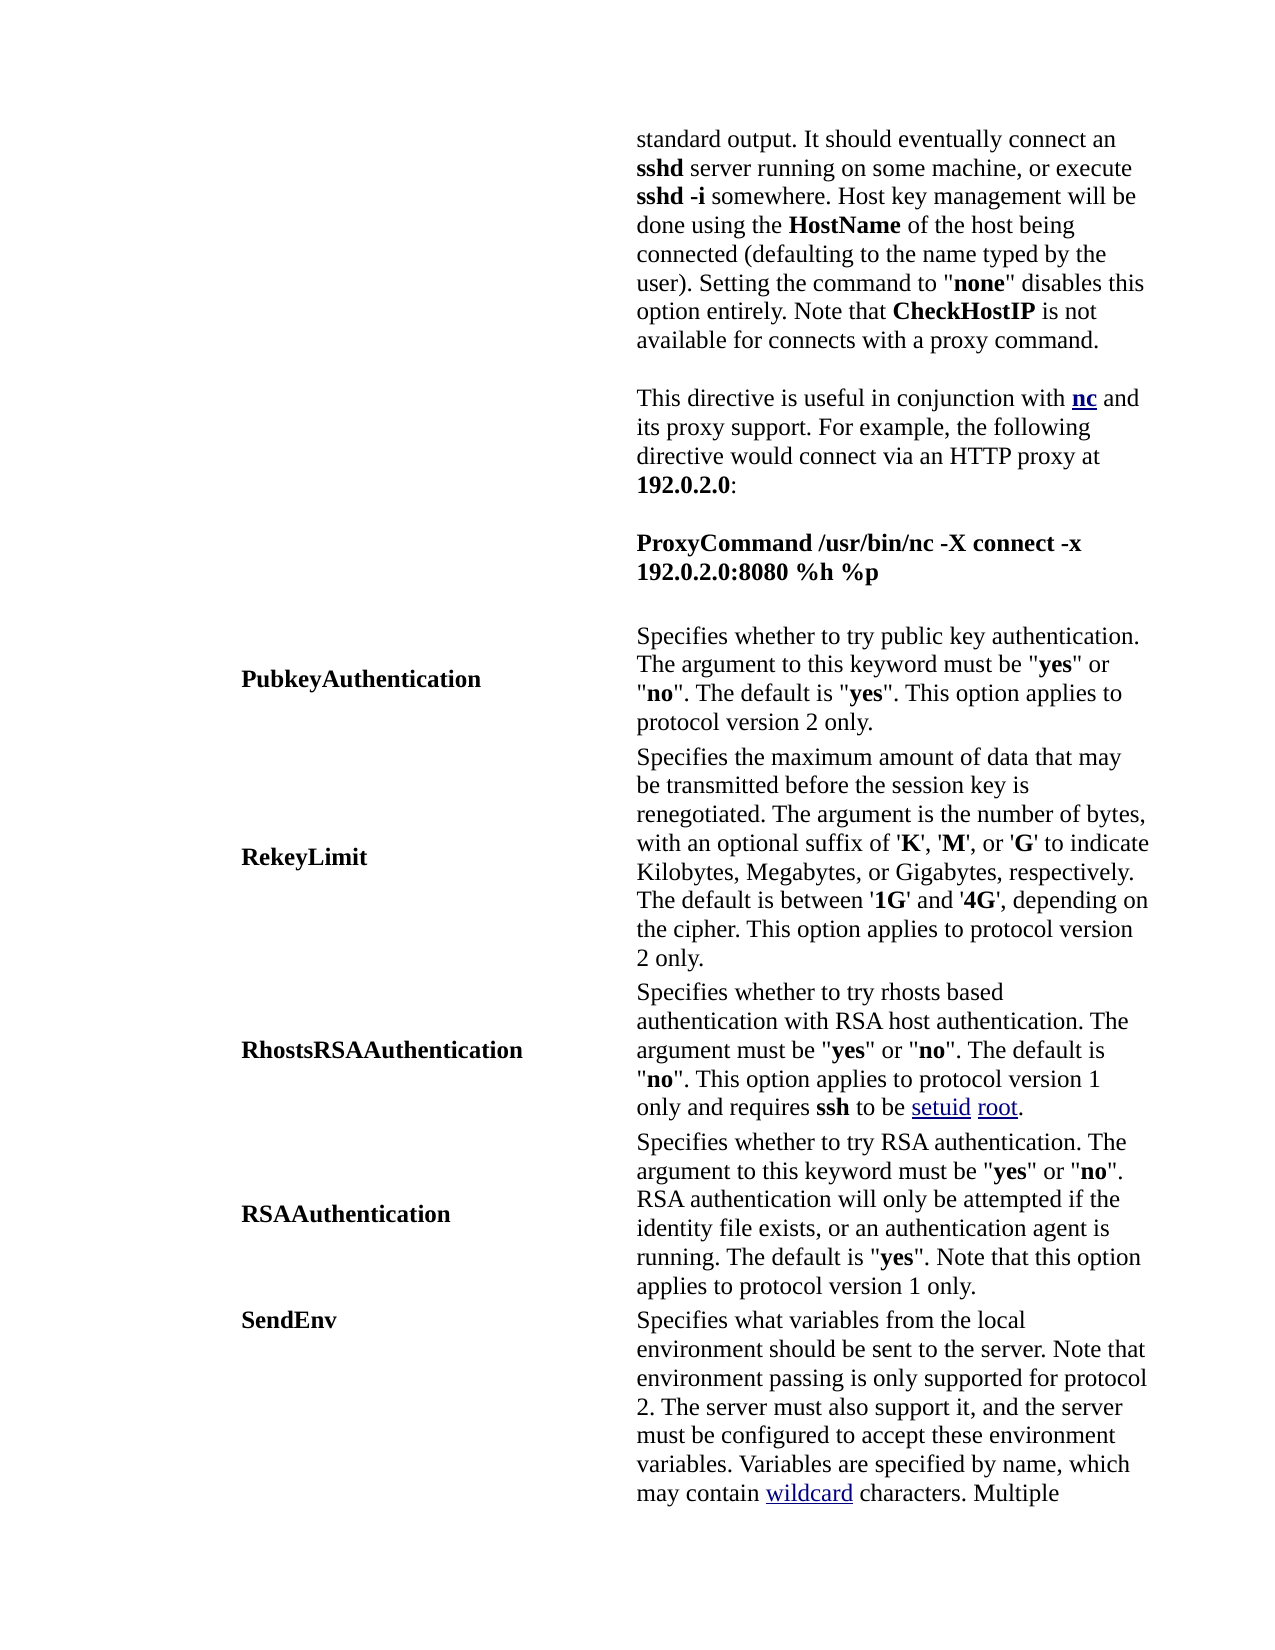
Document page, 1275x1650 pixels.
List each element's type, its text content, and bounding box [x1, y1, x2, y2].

table_cell standard output. It should eventually connect an sshd server running on some machine, or execute sshd -i somewhere. Host key management will be done using the HostName of the host being connected (defaulting to the name typed by the user). Setting the command to "none" disables this option entirely. Note that CheckHostIP is not available for connects with a proxy command. This directive is useful in conjunction with nc and its proxy support. For example, the following directive would connect via an HTTP proxy at 192.0.2.0: ProxyCommand /usr/bin/nc -X connect -x 192.0.2.0:8080 %h %p [634, 121, 1154, 618]
table_cell Specifies whether to try rhosts based authentication with RSA host authentication. The argument must be "yes" or "no". The default is "no". This option applies to protocol version 1 only and requires ssh to be setuid root. [634, 975, 1154, 1124]
table_cell RhostsRSAAuthentication [238, 975, 633, 1124]
table_cell SendEnv [238, 1303, 633, 1509]
table_cell Specifies whether to try public key authentication. The argument to this keyword must be "yes" or "no". The default is "yes". This option applies to protocol version 2 only. [634, 618, 1154, 739]
table_cell Specifies the maximum amount of data that may be transmitted before the session key is renegotiated. The argument is the number of bytes, with an optional suffix of 'K', 'M', or 'G' to indicate Kilobytes, Megabytes, or Gigabytes, respectively. The default is between '1G' and '4G', depending on the cipher. This option applies to protocol version 2 only. [634, 739, 1154, 974]
table_cell RekeyLimit [238, 739, 633, 974]
table_cell Specifies whether to try RSA authentication. The argument to this keyword must be "yes" or "no". RSA authentication will only be attempted if the identity file exists, or an authentication agent is running. The default is "yes". Note that this option applies to protocol version 1 only. [634, 1124, 1154, 1302]
table_cell [238, 121, 633, 618]
table_cell PubkeyAuthentication [238, 618, 633, 739]
table_cell [235, 118, 1157, 1512]
table_cell RSAAuthentication [238, 1124, 633, 1302]
table_cell Specifies what variables from the local environment should be sent to the server. Note that environment passing is only supported for protocol 2. The server must also support it, and the server must be configured to accept these environment variables. Variables are specified by name, which may contain wildcard characters. Multiple [634, 1303, 1154, 1509]
table_cell [118, 118, 235, 1512]
